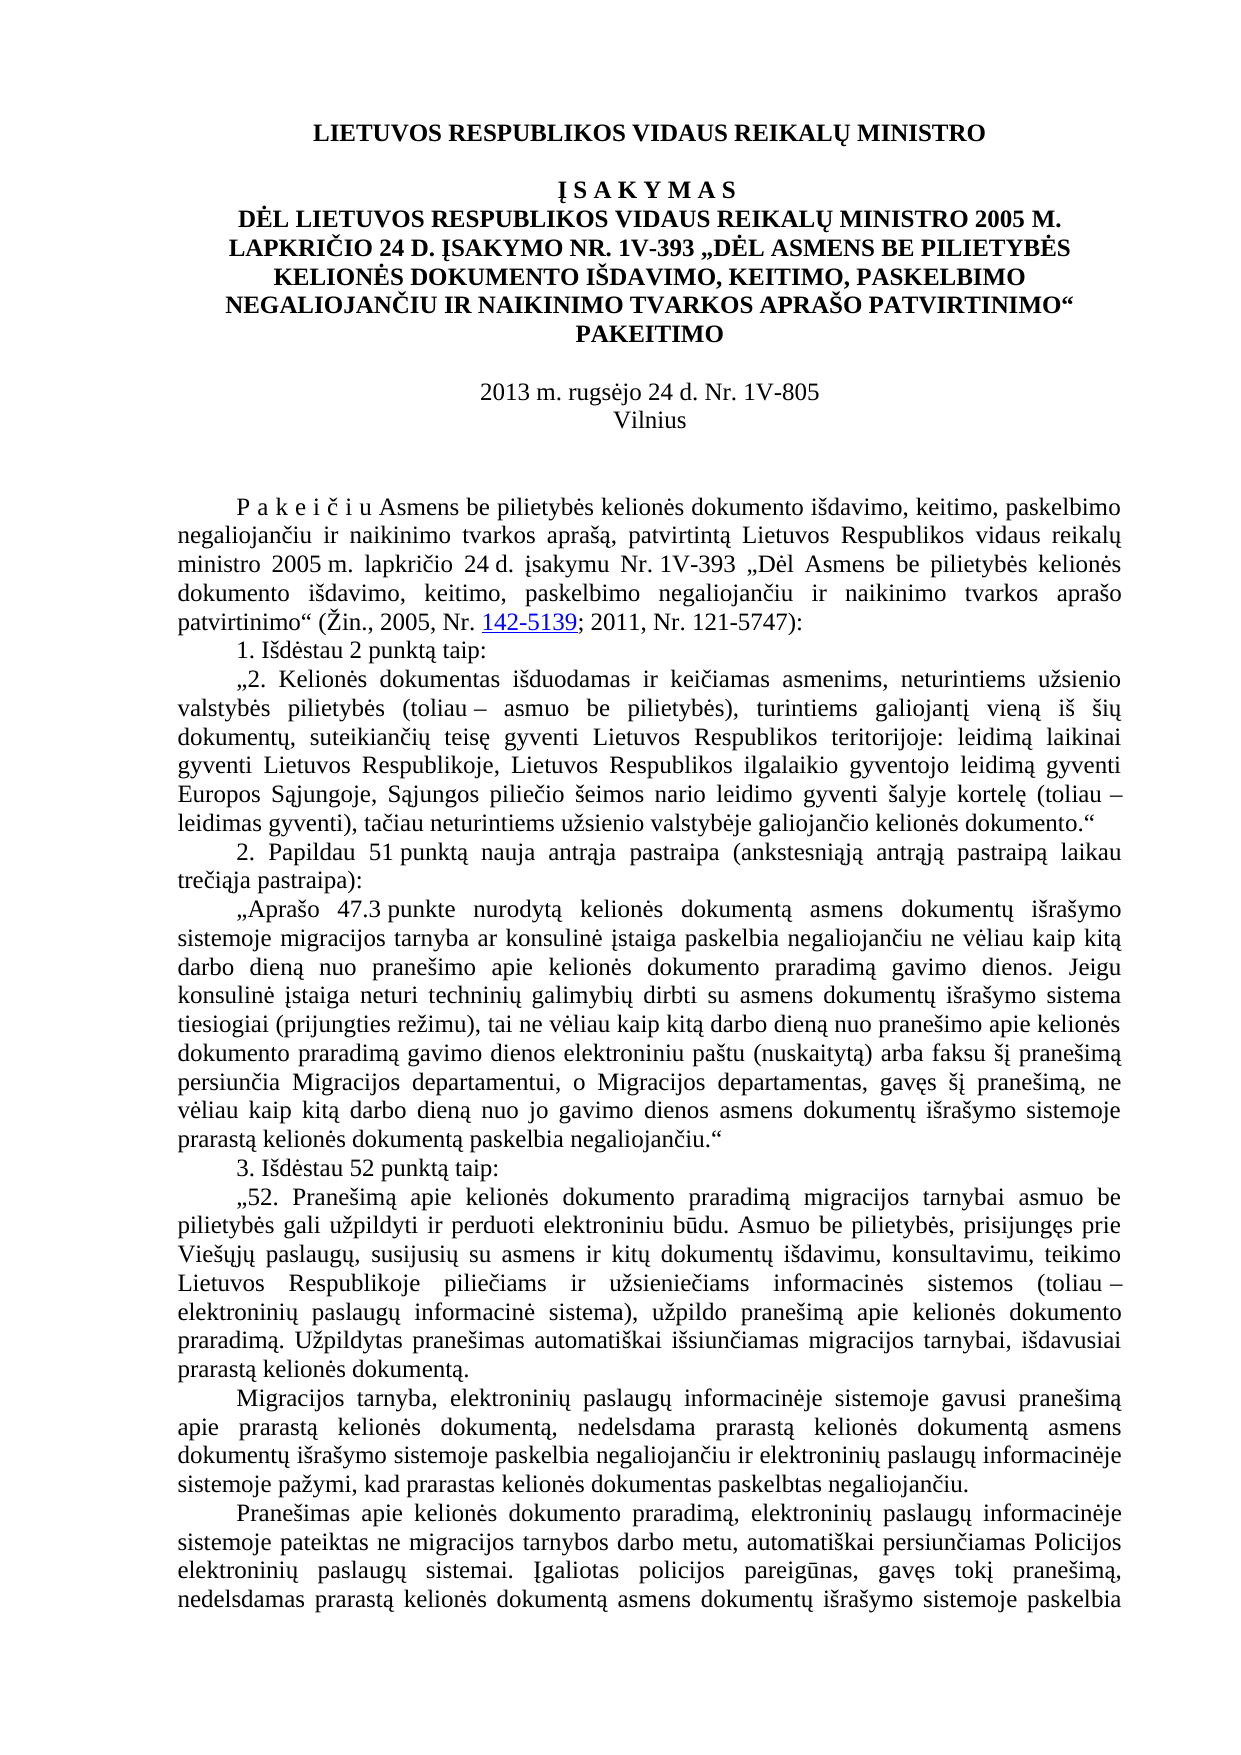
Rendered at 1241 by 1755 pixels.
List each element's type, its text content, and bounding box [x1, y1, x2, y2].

text 2013 m. rugsėjo 24 d. Nr. 1V-805 [177, 377, 1122, 406]
text Į S A K Y M A S [177, 176, 1122, 204]
text Pranešimas apie kelionės dokumento praradimą, elektroninių paslaugų informacinėje sistemoje pateiktas ne migracijos tarnybos darbo metu, automatiškai persiunčiamas Policijos elektroninių paslaugų sistemai. Įgaliotas policijos pareigūnas, gavęs tokį pranešimą, nedelsdamas prarastą kelionės dokumentą asmens dokumentų išrašymo sistemoje paskelbia [177, 1498, 1122, 1613]
text 3. Išdėstau 52 punktą taip: [177, 1153, 1122, 1182]
text „52. Pranešimą apie kelionės dokumento praradimą migracijos tarnybai asmuo be pilietybės gali užpildyti ir perduoti elektroniniu būdu. Asmuo be pilietybės, prisijungęs prie Viešųjų paslaugų, susijusių su asmens ir kitų dokumentų išdavimu, konsultavimu, teikimo Lietuvos Respublikoje piliečiams ir užsieniečiams informacinės sistemos (toliau – elektroninių paslaugų informacinė sistema), užpildo pranešimą apie kelionės dokumento praradimą. Užpildytas pranešimas automatiškai išsiunčiamas migracijos tarnybai, išdavusiai prarastą kelionės dokumentą. [177, 1182, 1122, 1383]
text LIETUVOS RESPUBLIKOS VIDAUS REIKALŲ MINISTRO [177, 118, 1122, 147]
text „Aprašo 47.3 punkte nurodytą kelionės dokumentą asmens dokumentų išrašymo sistemoje migracijos tarnyba ar konsulinė įstaiga paskelbia negaliojančiu ne vėliau kaip kitą darbo dieną nuo pranešimo apie kelionės dokumento praradimą gavimo dienos. Jeigu konsulinė įstaiga neturi techninių galimybių dirbti su asmens dokumentų išrašymo sistema tiesiogiai (prijungties režimu), tai ne vėliau kaip kitą darbo dieną nuo pranešimo apie kelionės dokumento praradimą gavimo dienos elektroniniu paštu (nuskaitytą) arba faksu šį pranešimą persiunčia Migracijos departamentui, o Migracijos departamentas, gavęs šį pranešimą, ne vėliau kaip kitą darbo dieną nuo jo gavimo dienos asmens dokumentų išrašymo sistemoje prarastą kelionės dokumentą paskelbia negaliojančiu.“ [177, 894, 1122, 1153]
text P a k e i č i u Asmens be pilietybės kelionės dokumento išdavimo, keitimo, paskelbimo negaliojančiu ir naikinimo tvarkos aprašą, patvirtintą Lietuvos Respublikos vidaus reikalų ministro 2005 m. lapkričio 24 d. įsakymu Nr. 1V-393 „Dėl Asmens be pilietybės kelionės dokumento išdavimo, keitimo, paskelbimo negaliojančiu ir naikinimo tvarkos aprašo patvirtinimo“ (Žin., 2005, Nr. 142-5139; 2011, Nr. 121-5747): [177, 492, 1122, 636]
text 2. Papildau 51 punktą nauja antrąja pastraipa (ankstesniąją antrąją pastraipą laikau trečiąja pastraipa): [177, 837, 1122, 894]
text DĖL LIETUVOS RESPUBLIKOS VIDAUS REIKALŲ MINISTRO 2005 M. LAPKRIČIO 24 D. ĮSAKYMO Nr. 1V-393 „DĖL ASMENS BE PILIETYBĖS KELIONĖS DOKUMENTO IŠDAVIMO, KEITIMO, paskelbimo negaliojančiu ir naikinimo tvarkos aprašo PATVIRTINIMO“ PAKEITIMO [177, 204, 1122, 348]
text Migracijos tarnyba, elektroninių paslaugų informacinėje sistemoje gavusi pranešimą apie prarastą kelionės dokumentą, nedelsdama prarastą kelionės dokumentą asmens dokumentų išrašymo sistemoje paskelbia negaliojančiu ir elektroninių paslaugų informacinėje sistemoje pažymi, kad prarastas kelionės dokumentas paskelbtas negaliojančiu. [177, 1383, 1122, 1498]
text 1. Išdėstau 2 punktą taip: [177, 636, 1122, 664]
text „2. Kelionės dokumentas išduodamas ir keičiamas asmenims, neturintiems užsienio valstybės pilietybės (toliau – asmuo be pilietybės), turintiems galiojantį vieną iš šių dokumentų, suteikiančių teisę gyventi Lietuvos Respublikos teritorijoje: leidimą laikinai gyventi Lietuvos Respublikoje, Lietuvos Respublikos ilgalaikio gyventojo leidimą gyventi Europos Sąjungoje, Sąjungos piliečio šeimos nario leidimo gyventi šalyje kortelę (toliau – leidimas gyventi), tačiau neturintiems užsienio valstybėje galiojančio kelionės dokumento.“ [177, 664, 1122, 837]
text Vilnius [177, 406, 1122, 434]
